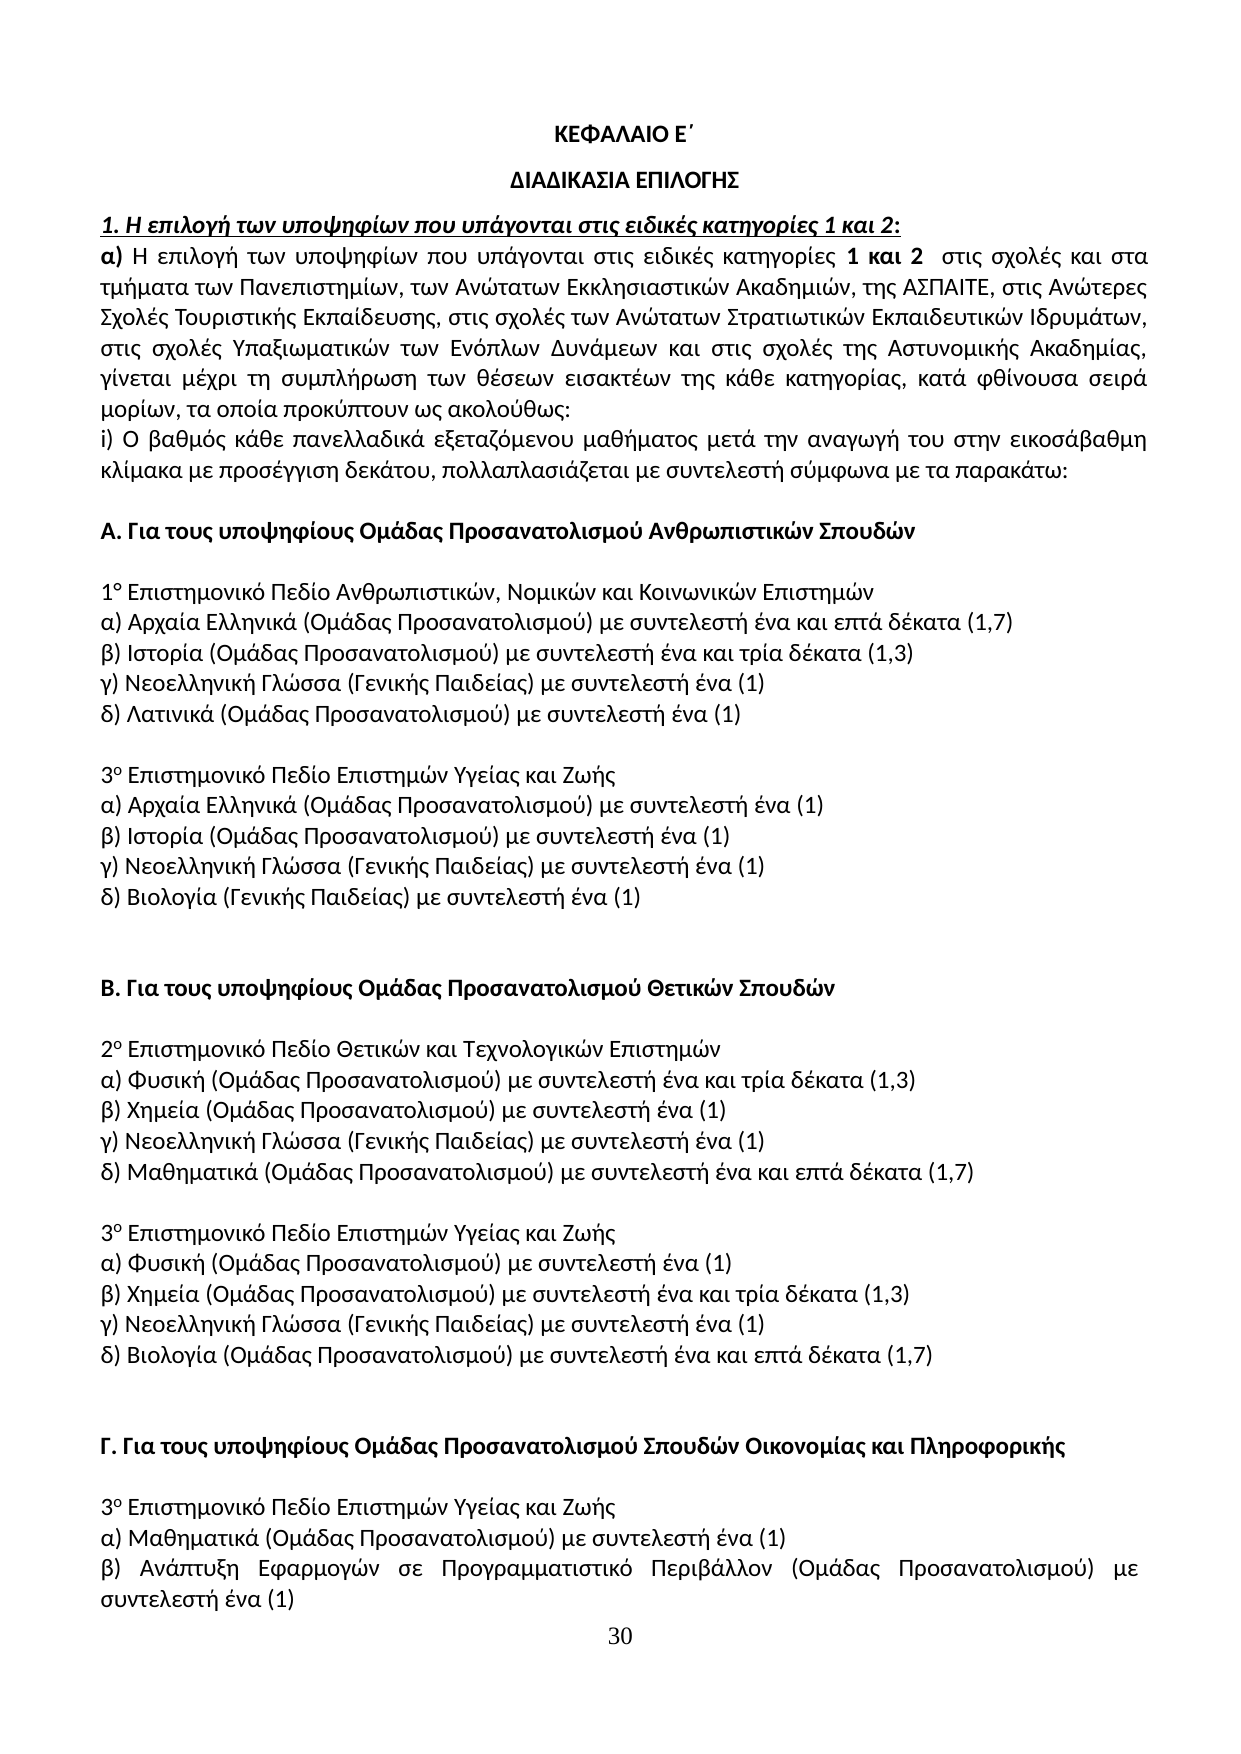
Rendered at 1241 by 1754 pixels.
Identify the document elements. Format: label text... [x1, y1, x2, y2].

subtitle ΚΕΦΑΛΑΙΟ Ε΄ [100, 118, 1149, 149]
text β) Ιστορία (Ομάδας Προσανατολισμού) με συντελεστή ένα και τρία δέκατα (1,3) [100, 637, 1140, 667]
text γ) Νεοελληνική Γλώσσα (Γενικής Παιδείας) με συντελεστή ένα (1) [100, 1308, 1140, 1339]
text β) Χημεία (Ομάδας Προσανατολισμού) με συντελεστή ένα (1) [100, 1095, 1140, 1125]
text 1° Επιστημονικό Πεδίο Ανθρωπιστικών, Νομικών και Κοινωνικών Επιστημών [100, 576, 1140, 606]
text δ) Λατινικά (Ομάδας Προσανατολισμού) με συντελεστή ένα (1) [100, 698, 1140, 728]
text δ) Βιολογία (Γενικής Παιδείας) με συντελεστή ένα (1) [100, 881, 1140, 912]
text β) Χημεία (Ομάδας Προσανατολισμού) με συντελεστή ένα και τρία δέκατα (1,3) [100, 1278, 1140, 1308]
text α) Φυσική (Ομάδας Προσανατολισμού) με συντελεστή ένα (1) [100, 1247, 1140, 1278]
text δ) Βιολογία (Ομάδας Προσανατολισμού) με συντελεστή ένα και επτά δέκατα (1,7) [100, 1339, 1140, 1369]
text 2ο Επιστημονικό Πεδίο Θετικών και Τεχνολογικών Επιστημών [100, 1034, 1140, 1064]
text Β. Για τους υποψηφίους Ομάδας Προσανατολισμού Θετικών Σπουδών [100, 973, 1140, 1003]
text α) Αρχαία Ελληνικά (Ομάδας Προσανατολισμού) με συντελεστή ένα (1) [100, 789, 1140, 820]
text γ) Νεοελληνική Γλώσσα (Γενικής Παιδείας) με συντελεστή ένα (1) [100, 667, 1140, 698]
text α) Αρχαία Ελληνικά (Ομάδας Προσανατολισμού) με συντελεστή ένα και επτά δέκατα (1,7) [100, 606, 1140, 637]
text α) Φυσική (Ομάδας Προσανατολισμού) με συντελεστή ένα και τρία δέκατα (1,3) [100, 1064, 1140, 1095]
text α) Η επιλογή των υποψηφίων που υπάγονται στις ειδικές κατηγορίες 1 και 2 στις σχολές και στα τμήματα των Πανεπιστημίων, των Ανώτατων Εκκλησιαστικών Ακαδημιών, της ΑΣΠΑΙΤΕ, στις Ανώτερες Σχολές Τουριστικής Εκπαίδευσης, στις σχολές των Ανώτατων Στρατιωτικών Εκπαιδευτικών Ιδρυμάτων, στις σχολές Υπαξιωματικών των Ενόπλων Δυνάμεων και στις σχολές της Αστυνομικής Ακαδημίας, γίνεται μέχρι τη συμπλήρωση των θέσεων εισακτέων της κάθε κατηγορίας, κατά φθίνουσα σειρά μορίων, τα οποία προκύπτουν ως ακολούθως: [100, 240, 1149, 423]
text 3ο Επιστημονικό Πεδίο Επιστημών Υγείας και Ζωής [100, 759, 1140, 789]
text δ) Μαθηματικά (Ομάδας Προσανατολισμού) με συντελεστή ένα και επτά δέκατα (1,7) [100, 1156, 1140, 1186]
subtitle ΔΙΑΔΙΚΑΣΙΑ ΕΠΙΛΟΓΗΣ [100, 164, 1149, 194]
text i) Ο βαθμός κάθε πανελλαδικά εξεταζόμενου μαθήματος μετά την αναγωγή του στην εικοσάβαθμη κλίμακα με προσέγγιση δεκάτου, πολλαπλασιάζεται με συντελεστή σύμφωνα με τα παρακάτω: [100, 423, 1149, 484]
text β) Ιστορία (Ομάδας Προσανατολισμού) με συντελεστή ένα (1) [100, 820, 1140, 851]
text 3ο Επιστημονικό Πεδίο Επιστημών Υγείας και Ζωής [100, 1491, 1140, 1522]
text γ) Νεοελληνική Γλώσσα (Γενικής Παιδείας) με συντελεστή ένα (1) [100, 1125, 1140, 1156]
text β) Ανάπτυξη Εφαρμογών σε Προγραμματιστικό Περιβάλλον (Ομάδας Προσανατολισμού) με συντελεστή ένα (1) [100, 1552, 1140, 1613]
text 3ο Επιστημονικό Πεδίο Επιστημών Υγείας και Ζωής [100, 1217, 1140, 1247]
text 1. Η επιλογή των υποψηφίων που υπάγονται στις ειδικές κατηγορίες 1 και 2: [100, 209, 1149, 240]
text γ) Νεοελληνική Γλώσσα (Γενικής Παιδείας) με συντελεστή ένα (1) [100, 851, 1140, 881]
text Γ. Για τους υποψηφίους Ομάδας Προσανατολισμού Σπουδών Οικονομίας και Πληροφορικής [100, 1430, 1140, 1461]
text α) Μαθηματικά (Ομάδας Προσανατολισμού) με συντελεστή ένα (1) [100, 1522, 1140, 1552]
text Α. Για τους υποψηφίους Ομάδας Προσανατολισμού Ανθρωπιστικών Σπουδών [100, 515, 1140, 545]
